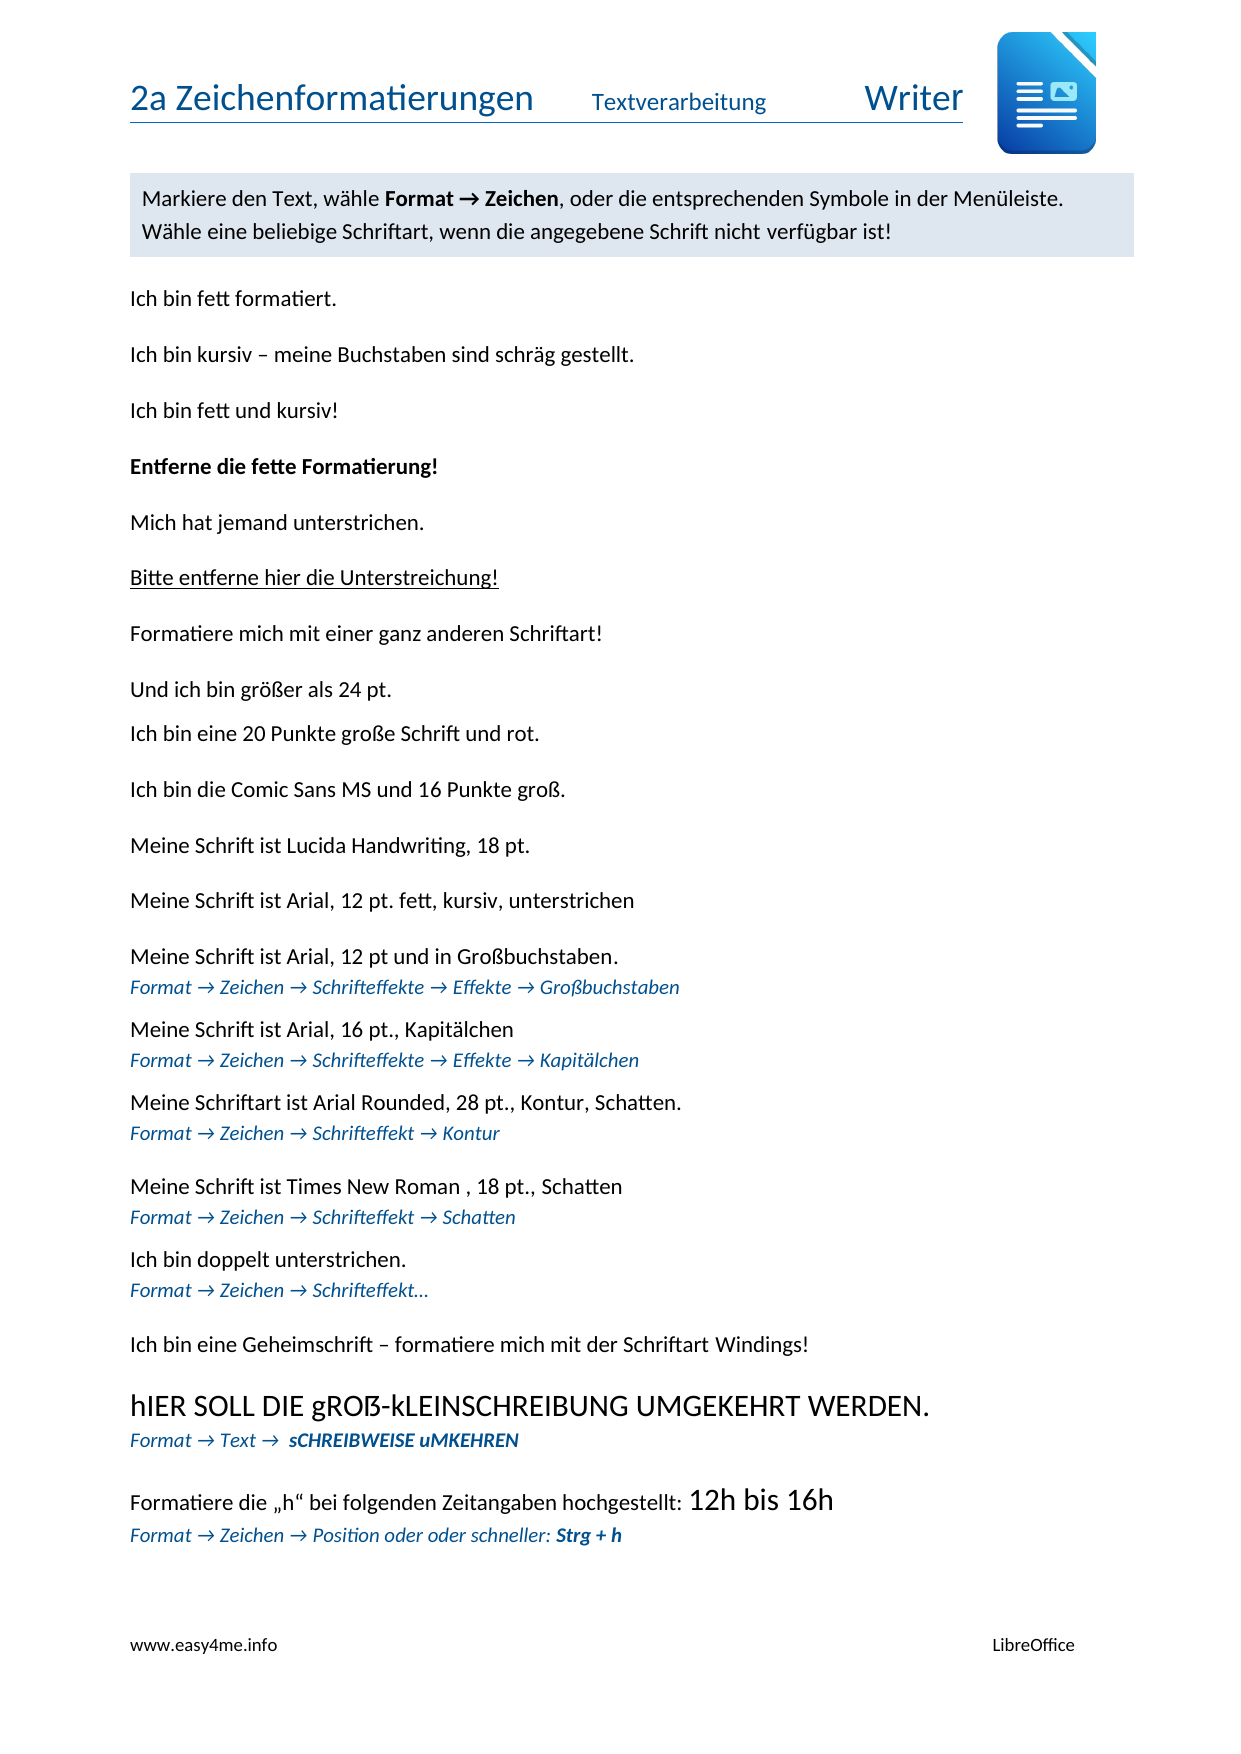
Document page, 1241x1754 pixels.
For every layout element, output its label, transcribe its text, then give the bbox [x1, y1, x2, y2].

text Meine Schrift ist Arial, 16 pt., Kapitälchen Format → Zeichen → Schrifteffekte → Effekte → Kapitälchen [130, 1015, 1134, 1072]
text Bitte entferne hier die Unterstreichung! [130, 563, 1134, 592]
text hIER SOLL DIE gROẞ-kLEINSCHREIBUNG UMGEKEHRT WERDEN. Format → Text → sCHREIBWEISE uMKEHREN [130, 1386, 1134, 1453]
text Entferne die fette Formatierung! [130, 452, 1134, 480]
text Ich bin fett und kursiv! [130, 396, 1134, 424]
text Ich bin eine Geheimschrift – formatiere mich mit der Schriftart Windings! [130, 1330, 1134, 1358]
text Meine Schrift ist Arial, 12 pt. fett, kursiv, unterstrichen [130, 887, 1134, 915]
text Ich bin fett formatiert. [130, 284, 1134, 312]
text Ich bin eine 20 Punkte große Schrift und rot. [130, 719, 1134, 747]
text Ich bin die Comic Sans MS und 16 Punkte groß. [130, 775, 1134, 803]
text Ich bin doppelt unterstrichen. Format → Zeichen → Schrifteffekt… [130, 1245, 1134, 1302]
text Markiere den Text, wähle Format → Zeichen, oder die entsprechenden Symbole in der Menüleiste. Wähle eine beliebige Schriftart, wenn die angegebene Schrift nicht verfügbar ist! [130, 173, 1134, 257]
text Ich bin kursiv – meine Buchstaben sind schräg gestellt. [130, 340, 1134, 368]
picture [986, 32, 1107, 154]
text Meine Schrift ist Arial, 12 pt und in Großbuchstaben. Format → Zeichen → Schrifteffekte → Effekte → Großbuchstaben [130, 942, 1134, 1000]
text Formatiere mich mit einer ganz anderen Schriftart! [130, 619, 1134, 647]
text Mich hat jemand unterstrichen. [130, 508, 1134, 536]
text Meine Schrift ist Times New Roman , 18 pt., Schatten Format → Zeichen → Schrifteffekt → Schatten [130, 1172, 1134, 1230]
text Und ich bin größer als 24 pt. [130, 675, 1081, 703]
text Meine Schrift ist Lucida Handwriting, 18 pt. [130, 831, 1134, 859]
text Meine Schriftart ist Arial Rounded, 28 pt., Kontur, Schatten. Format → Zeichen → Schrifteffekt → Kontur [130, 1088, 1134, 1145]
text Formatiere die „h“ bei folgenden Zeitangaben hochgestellt: 12h bis 16h Format → Zeichen → Position oder oder schneller: Strg + h [130, 1480, 1134, 1548]
